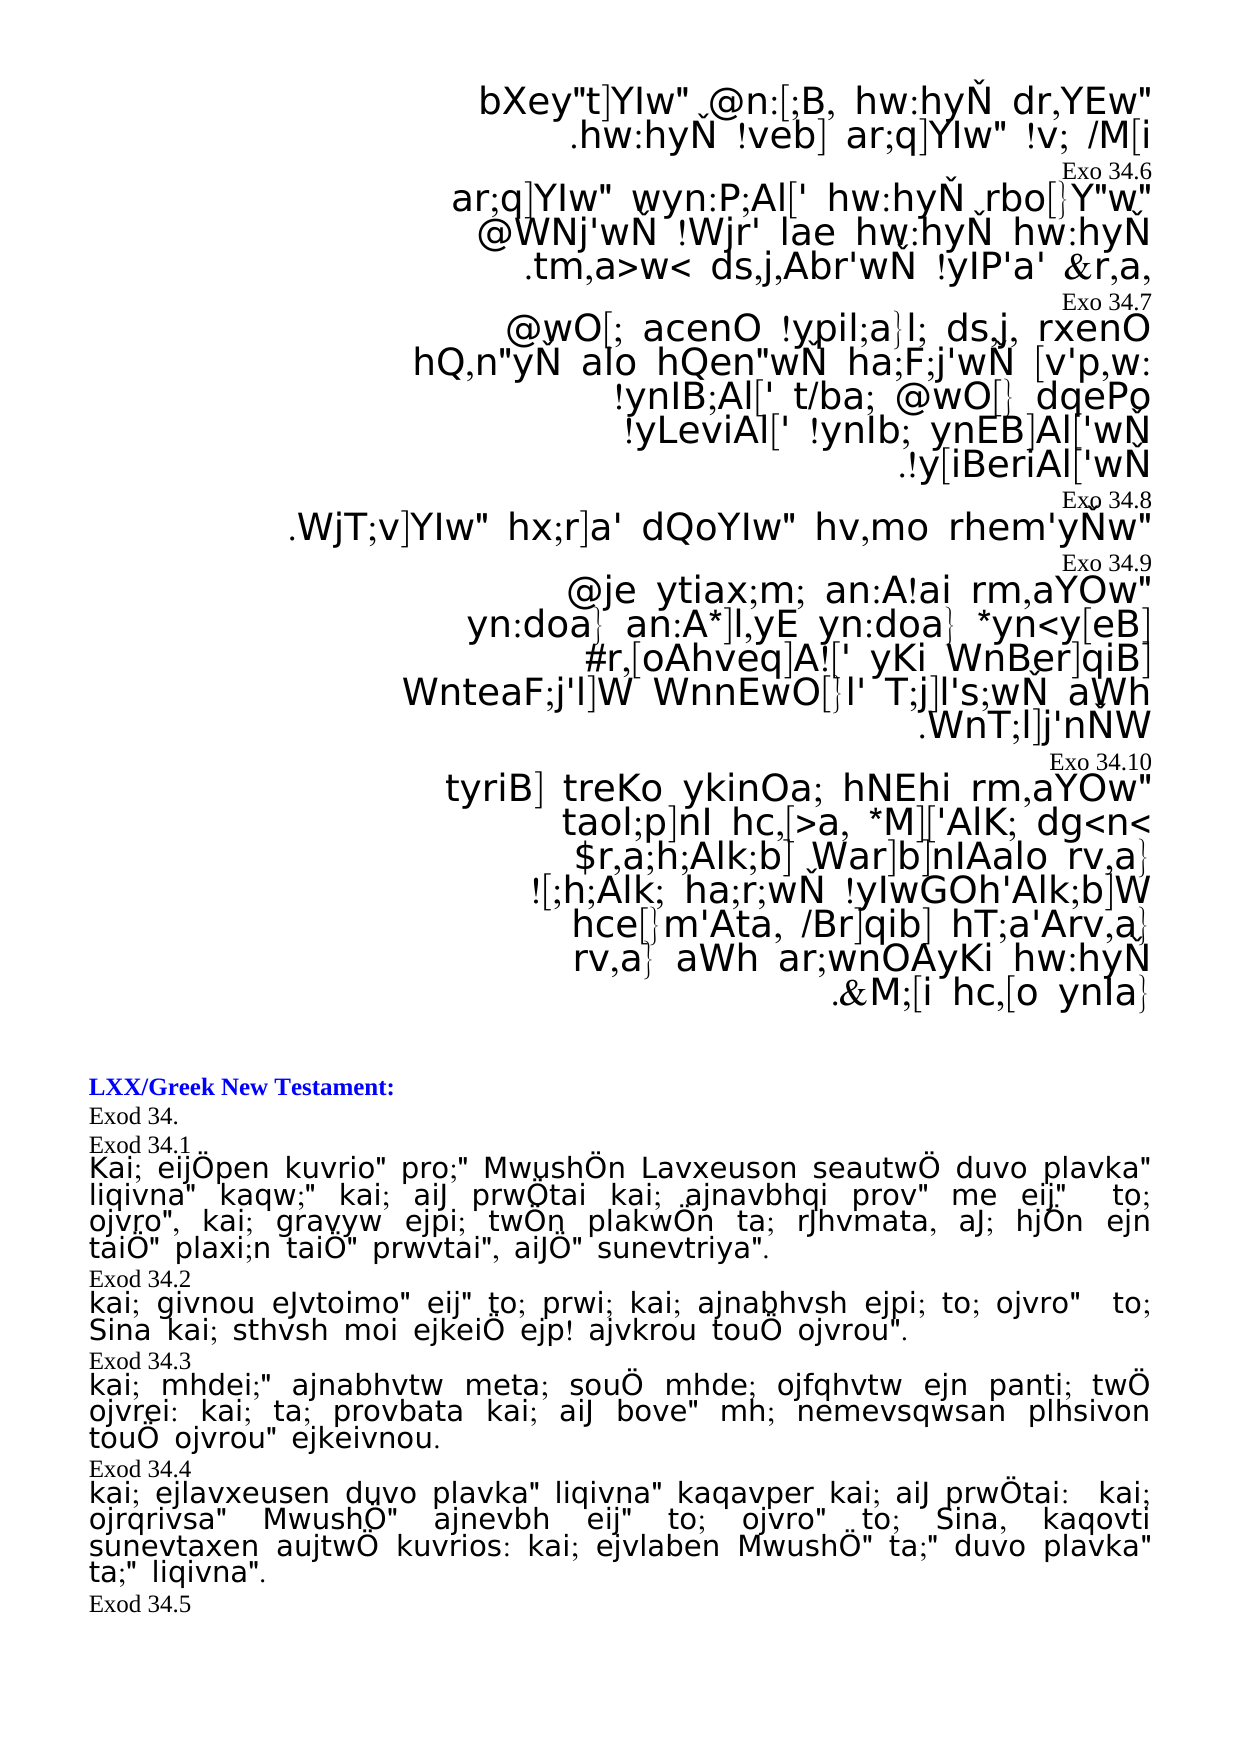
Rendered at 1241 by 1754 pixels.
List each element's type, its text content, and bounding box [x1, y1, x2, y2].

text kai; mhdei;" ajnabhvtw meta; souÖ mhde; ojfqhvtw ejn panti; twÖ ojvrei: kai; ta; provbata kai; aiJ bove" mh; nemevsqwsan plhsivon touÖ ojvrou" ejkeivnou. [88, 1375, 1152, 1454]
text Exo 34.10 [88, 747, 1152, 776]
text .tm,a>w< ds,j,Abr'wŇ !yIP'a' &r,a, [88, 253, 1152, 287]
text Exod 34.2 [88, 1264, 1152, 1293]
text tyriB] treKo ykinOa; hNEhi rm,aYOw" [88, 776, 1152, 809]
text @wO[; acenO !ypil;a}l; ds,j, rxenO [607, 316, 1152, 350]
text taol;p]nI hc,[>a, *M]['AlK; dg<n< [789, 809, 927, 843]
text hQ,n"yŇ alo hQen"wŇ ha;F;j'wŇ [v'p,w: [88, 350, 1152, 384]
text .hw:hyŇ !veb] ar;q]YIw" !v; /M[i [88, 122, 1152, 156]
text LXX/Greek New Testament: [88, 1072, 1152, 1101]
text .!y[iBeriAl['wŇ [88, 452, 1152, 486]
text .WnT;l]j'nŇW [88, 713, 1152, 747]
text rv,a} aWh ar;wnOAyKi hw:hyŇ [88, 945, 1152, 979]
text Exod 34.5 [88, 1589, 1152, 1618]
text .&M;[i hc,[o ynIa} [88, 979, 1152, 1013]
text hce[}m'Ata, /Br]qib] hT;a'Arv,a} [643, 911, 927, 945]
text taol;p]nI hc,[>a, *M]['AlK; dg<n< [929, 809, 1152, 843]
text @WNj'wŇ !Wjr' lae hw:hyŇ hw:hyŇ [88, 219, 1152, 253]
text Exod 34.1 [88, 1130, 1152, 1159]
text ![;h;Alk; ha;r;wŇ !yIwGOh'Alk;b]W [88, 877, 1152, 911]
text bXey"t]YIw" @n:[;B, hw:hyŇ dr,YEw" [88, 88, 1152, 122]
text #r,[oAhveq]A![' yKi WnBer]qiB] [88, 645, 836, 679]
text WnteaF;j'l]W WnnEwO[}l' T;j]l's;wŇ aWh [932, 679, 1152, 713]
text !yLeviAl[' !ynIb; ynEB]Al['wŇ [88, 418, 1031, 452]
text Exod 34.4 [88, 1454, 1152, 1483]
text !ynIB;Al[' t/ba; @wO[} dqePo [996, 384, 1152, 418]
text ar;q]YIw" wyn:P;Al[' hw:hyŇ rbo[}Y"w" [531, 185, 1152, 219]
text taol;p]nI hc,[>a, *M]['AlK; dg<n< [88, 809, 788, 843]
text !ynIB;Al[' t/ba; @wO[} dqePo [88, 384, 995, 418]
text !yLeviAl[' !ynIb; ynEB]Al['wŇ [1032, 418, 1075, 452]
text @wO[; acenO !ypil;a}l; ds,j, rxenO [88, 316, 607, 350]
text Exo 34.8 [88, 486, 1152, 514]
text Exo 34.9 [88, 548, 1152, 577]
text WnteaF;j'l]W WnnEwO[}l' T;j]l's;wŇ aWh [88, 679, 935, 713]
text Exod 34. [88, 1101, 1152, 1130]
text #r,[oAhveq]A![' yKi WnBer]qiB] [835, 645, 1152, 679]
text $r,a;h;Alk;b] War]b]nIAalo rv,a} [929, 843, 1152, 877]
text Kai; eijÖpen kuvrio" pro;" MwushÖn Lavxeuson seautwÖ duvo plavka" liqivna" kaqw;" kai; aiJ prwÖtai kai; ajnavbhqi prov" me eij" to; ojvro", kai; gravyw ejpi; twÖn plakwÖn ta; rJhvmata, aJ; hjÖn ejn taiÖ" plaxi;n taiÖ" prwvtai", aiJÖ" sunevtriya". [88, 1159, 1152, 1264]
text hce[}m'Ata, /Br]qib] hT;a'Arv,a} [88, 911, 647, 945]
text Exo 34.7 [88, 287, 1152, 316]
text Exod 34.3 [88, 1346, 1152, 1375]
text kai; givnou eJvtoimo" eij" to; prwi; kai; ajnabhvsh ejpi; to; ojvro" to; Sina kai; sthvsh moi ejkeiÖ ejp! ajvkrou touÖ ojvrou". [88, 1293, 1152, 1346]
text @je ytiax;m; an:A!ai rm,aYOw" [88, 577, 1152, 611]
text $r,a;h;Alk;b] War]b]nIAalo rv,a} [88, 843, 928, 877]
text Exo 34.6 [88, 156, 1152, 185]
text kai; ejlavxeusen duvo plavka" liqivna" kaqavper kai; aiJ prwÖtai: kai; ojrqrivsa" MwushÖ" ajnevbh eij" to; ojvro" to; Sina, kaqovti sunevtaxen aujtwÖ kuvrios: kai; ejvlaben MwushÖ" ta;" duvo plavka" ta;" liqivna". [88, 1483, 1152, 1589]
text hce[}m'Ata, /Br]qib] hT;a'Arv,a} [925, 911, 1152, 945]
text .WjT;v]YIw" hx;r]a' dQoYIw" hv,mo rhem'yŇw" [88, 514, 1152, 548]
text ar;q]YIw" wyn:P;Al[' hw:hyŇ rbo[}Y"w" [88, 185, 529, 219]
text !yLeviAl[' !ynIb; ynEB]Al['wŇ [1077, 418, 1152, 452]
text yn:doa} an:A*]l,yE yn:doa} *yn<y[eB] [88, 611, 1147, 645]
